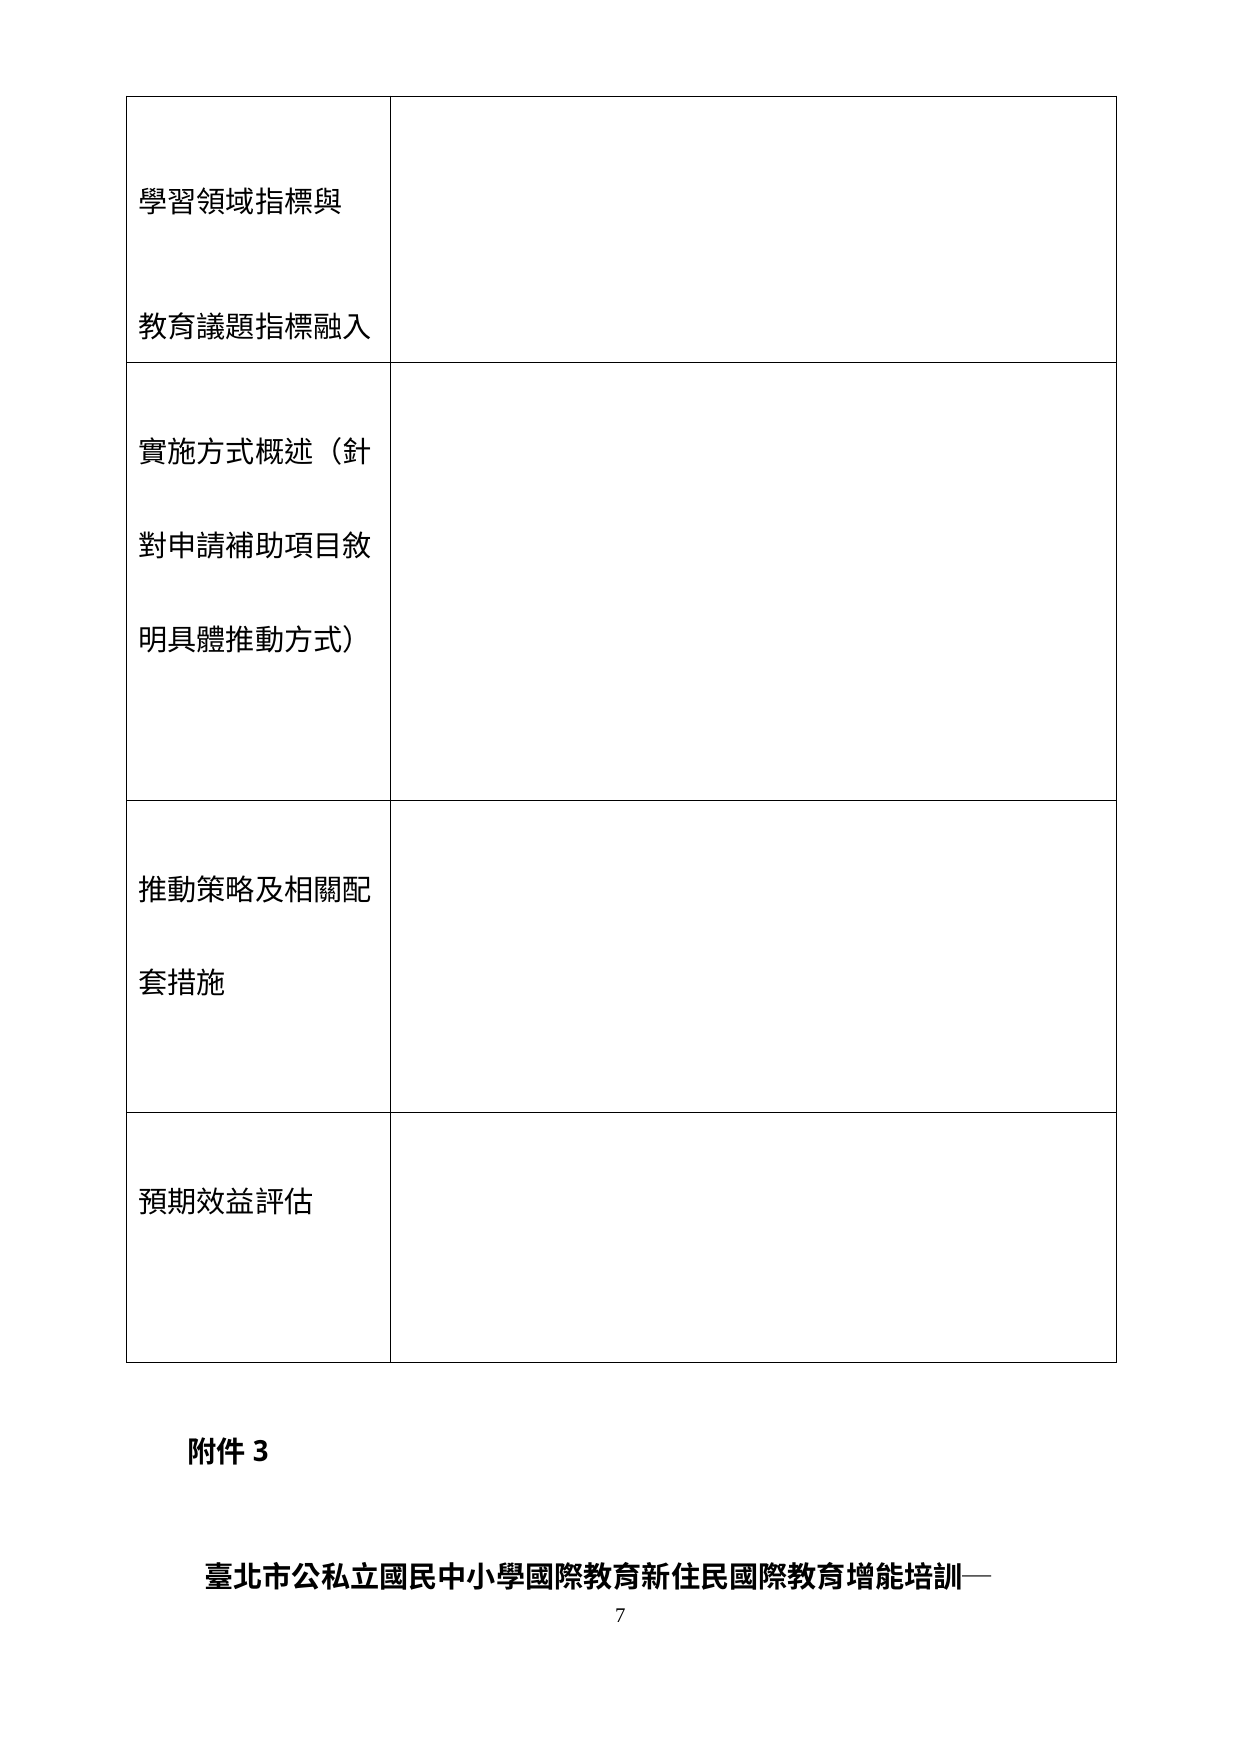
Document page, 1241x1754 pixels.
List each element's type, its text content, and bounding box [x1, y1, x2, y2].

table_cell 實施方式概述（針對申請補助項目敘明具體推動方式） [127, 363, 390, 800]
table_cell 預期效益評估 [127, 1113, 390, 1362]
table_cell [391, 1113, 1116, 1362]
table_cell 學習領域指標與 教育議題指標融入 [127, 97, 390, 362]
text 臺北市公私立國民中小學國際教育新住民國際教育增能培訓─ [143, 1533, 1053, 1596]
text 附件3 [187, 1408, 1053, 1471]
table_cell [391, 97, 1116, 362]
table_cell [391, 363, 1116, 800]
table_cell 推動策略及相關配套措施 [127, 801, 390, 1112]
table_cell [391, 801, 1116, 1112]
